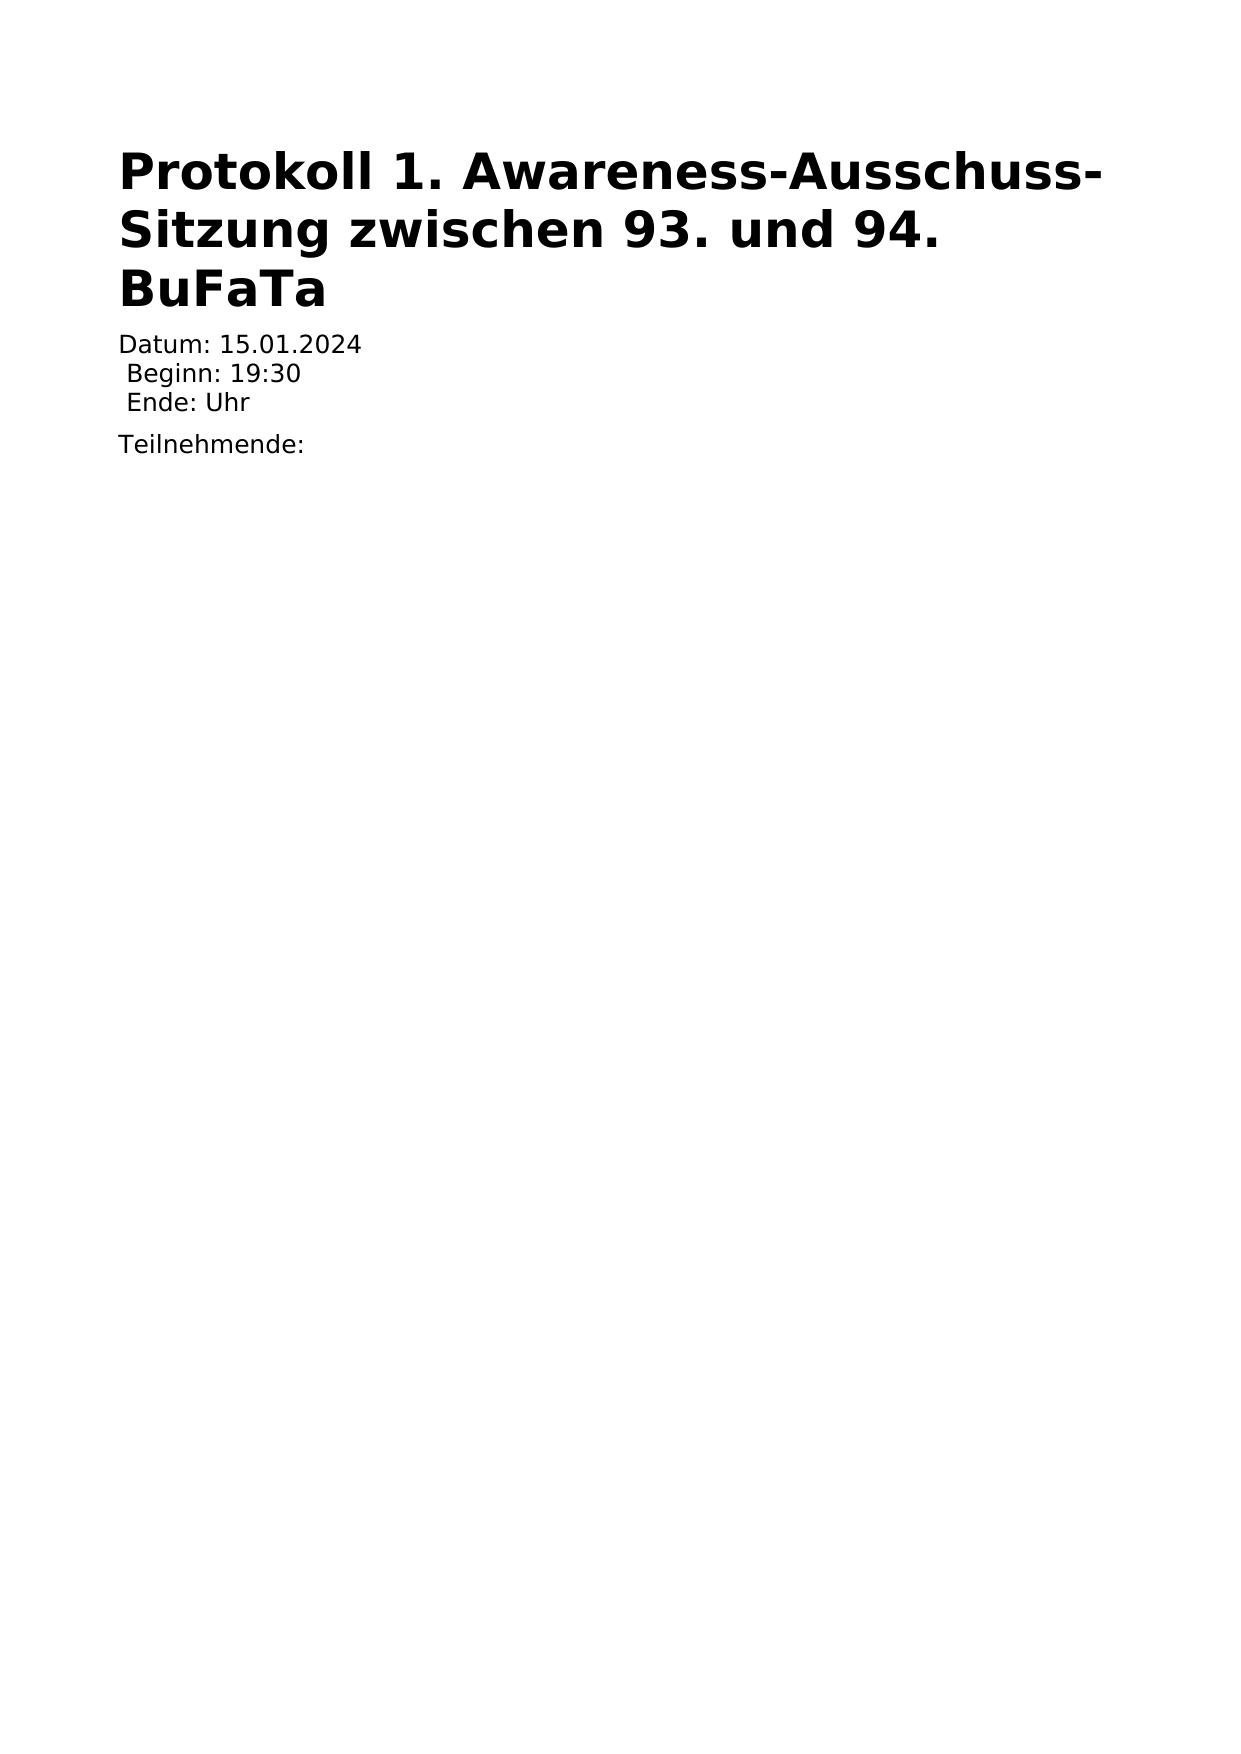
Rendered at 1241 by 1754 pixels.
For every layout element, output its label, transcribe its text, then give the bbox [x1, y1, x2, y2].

text Datum: 15.01.2024 Beginn: 19:30 Ende: Uhr [118, 330, 1122, 418]
subtitle Protokoll 1. Awareness-Ausschuss-Sitzung zwischen 93. und 94. BuFaTa [118, 143, 1122, 318]
text Teilnehmende: [118, 430, 1122, 459]
